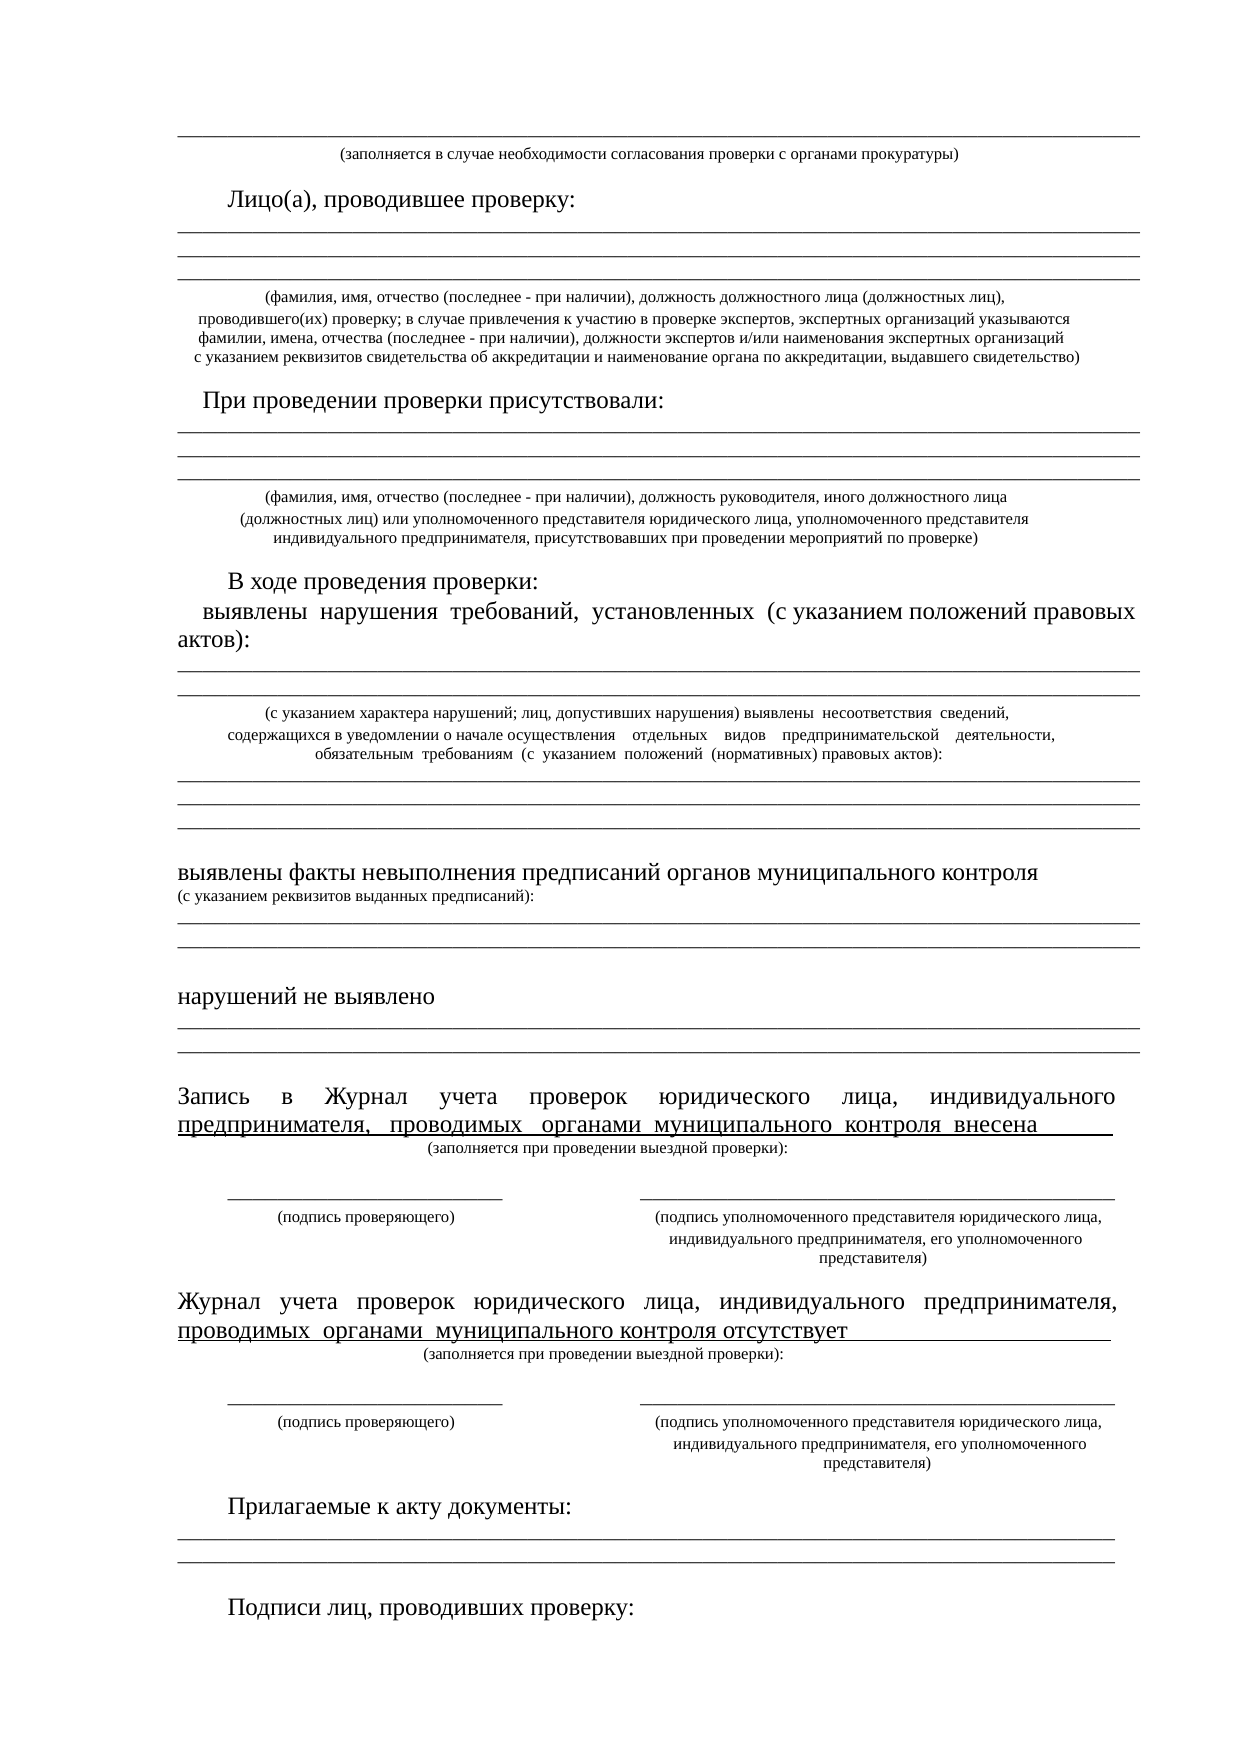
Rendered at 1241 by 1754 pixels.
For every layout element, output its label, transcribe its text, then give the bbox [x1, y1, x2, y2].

text _____________________________________________________________________________ [177, 461, 1152, 485]
text Подписи лиц, проводивших проверку: [177, 1592, 1152, 1621]
text актов): [177, 624, 1152, 653]
text с указанием реквизитов свидетельства об аккредитации и наименование органа по аккредитации, выдавшего свидетельство) [177, 347, 1152, 366]
text нарушений не выявлено [177, 981, 1152, 1010]
text представителя) [177, 1453, 1152, 1472]
text В ходе проведения проверки: [177, 566, 1152, 596]
text _____________________________________________________________________________ [177, 214, 1152, 238]
text Лицо(а), проводившее проверку: [177, 184, 1152, 214]
text _____________________________________________________________________________ [177, 677, 1152, 701]
text _____________________________________________________________________________ [177, 438, 1152, 461]
text проводившего(их) проверку; в случае привлечения к участию в проверке экспертов, экспертных организаций указываются [177, 309, 1152, 328]
text _____________________________________________________________________________ [177, 905, 1152, 929]
text _____________________________________________________________________________ [177, 261, 1152, 285]
text Запись в Журнал учета проверок юридического лица, индивидуального предпринимателя, проводимых органами муниципального контроля внесена [177, 1081, 1116, 1138]
text (фамилия, имя, отчество (последнее - при наличии), должность должностного лица (должностных лиц), [177, 285, 1152, 309]
text индивидуального предпринимателя, присутствовавших при проведении мероприятий по проверке) [177, 528, 1152, 547]
text фамилии, имена, отчества (последнее - при наличии), должности экспертов и/или наименования экспертных организаций [177, 328, 1152, 347]
text (с указанием характера нарушений; лиц, допустивших нарушения) выявлены несоответствия сведений, [177, 701, 1152, 724]
text Журнал учета проверок юридического лица, индивидуального предпринимателя, [177, 1286, 1152, 1315]
text (заполняется в случае необходимости согласования проверки с органами прокуратуры) [177, 142, 1152, 165]
text _____________________________________________________________________________ [177, 118, 1152, 142]
text выявлены нарушения требований, установленных (с указанием положений правовых [177, 596, 1152, 624]
text ___________________________________________________________________________ [177, 1521, 1152, 1544]
text _____________________________________________________________________________ [177, 763, 1152, 786]
text Прилагаемые к акту документы: [177, 1491, 1152, 1521]
text выявлены факты невыполнения предписаний органов муниципального контроля [177, 857, 1152, 886]
text обязательным требованиям (с указанием положений (нормативных) правовых актов): [177, 743, 1152, 763]
text (подпись проверяющего) (подпись уполномоченного представителя юридического лица, [177, 1205, 1152, 1228]
text _____________________________________________________________________________ [177, 1033, 1152, 1057]
text ______________________ ______________________________________ [177, 1386, 1152, 1410]
text ___________________________________________________________________________ [177, 1544, 1152, 1568]
text индивидуального предпринимателя, его уполномоченного [177, 1433, 1152, 1453]
text ______________________ ______________________________________ [177, 1181, 1152, 1205]
text индивидуального предпринимателя, его уполномоченного [177, 1228, 1152, 1248]
text _____________________________________________________________________________ [177, 786, 1152, 810]
text (подпись проверяющего) (подпись уполномоченного представителя юридического лица, [177, 1410, 1152, 1433]
text проводимых органами муниципального контроля отсутствует [177, 1315, 1152, 1343]
text _____________________________________________________________________________ [177, 414, 1152, 438]
text _____________________________________________________________________________ [177, 653, 1152, 677]
text _____________________________________________________________________________ [177, 810, 1152, 833]
text (заполняется при проведении выездной проверки): [177, 1343, 1152, 1363]
text При проведении проверки присутствовали: [177, 385, 1152, 414]
text _____________________________________________________________________________ [177, 238, 1152, 261]
text (фамилия, имя, отчество (последнее - при наличии), должность руководителя, иного должностного лица [177, 485, 1152, 509]
text (должностных лиц) или уполномоченного представителя юридического лица, уполномоченного представителя [177, 509, 1152, 528]
text представителя) [177, 1248, 1152, 1267]
text содержащихся в уведомлении о начале осуществления отдельных видов предпринимательской деятельности, [177, 724, 1152, 743]
text (с указанием реквизитов выданных предписаний): [177, 886, 1152, 905]
text _____________________________________________________________________________ [177, 929, 1152, 952]
text (заполняется при проведении выездной проверки): [177, 1138, 1152, 1157]
text _____________________________________________________________________________ [177, 1010, 1152, 1033]
